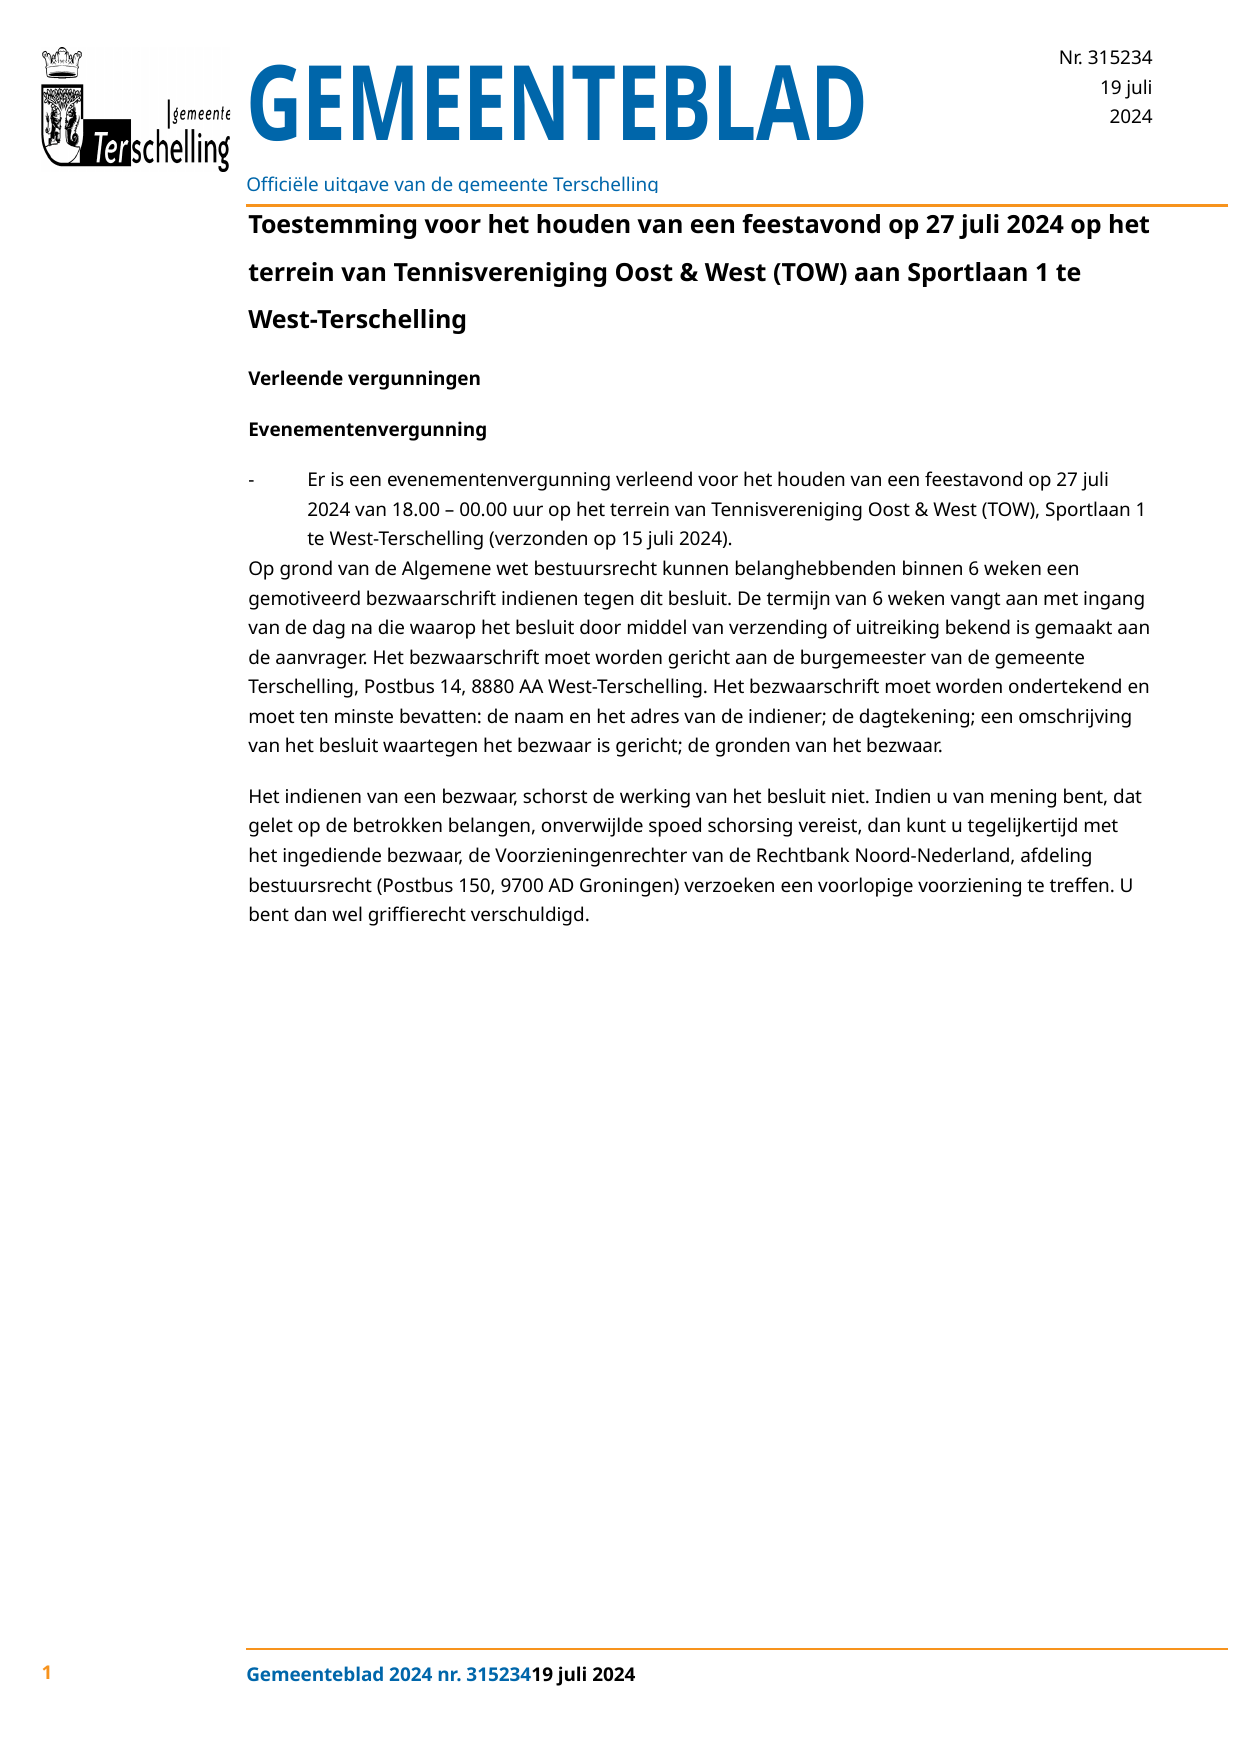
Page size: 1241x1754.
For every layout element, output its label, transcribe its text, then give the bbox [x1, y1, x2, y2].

text Op grond van de Algemene wet bestuursrecht kunnen belanghebbenden binnen 6 weken een gemotiveerd bezwaarschrift indienen tegen dit besluit. De termijn van 6 weken vangt aan met ingang van de dag na die waarop het besluit door middel van verzending of uitreiking bekend is gemaakt aan de aanvrager. Het bezwaarschrift moet worden gericht aan de burgemeester van de gemeente Terschelling, Postbus 14, 8880 AA West-Terschelling. Het bezwaarschrift moet worden ondertekend en moet ten minste bevatten: de naam en het adres van de indiener; de dagtekening; een omschrijving van het besluit waartegen het bezwaar is gericht; de gronden van het bezwaar. [248, 555, 1152, 758]
text Verleende vergunningen [248, 366, 1152, 391]
list Er is een evenementenvergunning verleend voor het houden van een feestavond op 27 juli 2024 van 18.00 – 00.00 uur op het terrein van Tennisvereniging Oost & West (TOW), Sportlaan 1 te West-Terschelling (verzonden op 15 juli 2024). [248, 466, 1152, 551]
text Toestemming voor het houden van een feestavond op 27 juli 2024 op het terrein van Tennisvereniging Oost & West (TOW) aan Sportlaan 1 te West-Terschelling [248, 207, 1152, 336]
picture [41, 47, 231, 172]
text Het indienen van een bezwaar, schorst de werking van het besluit niet. Indien u van mening bent, dat gelet op de betrokken belangen, onverwijlde spoed schorsing vereist, dan kunt u tegelijkertijd met het ingediende bezwaar, de Voorzieningenrechter van de Rechtbank Noord-Nederland, afdeling bestuursrecht (Postbus 150, 9700 AD Groningen) verzoeken een voorlopige voorziening te treffen. U bent dan wel griffierecht verschuldigd. [248, 783, 1152, 927]
text Evenementenvergunning [248, 416, 1152, 442]
